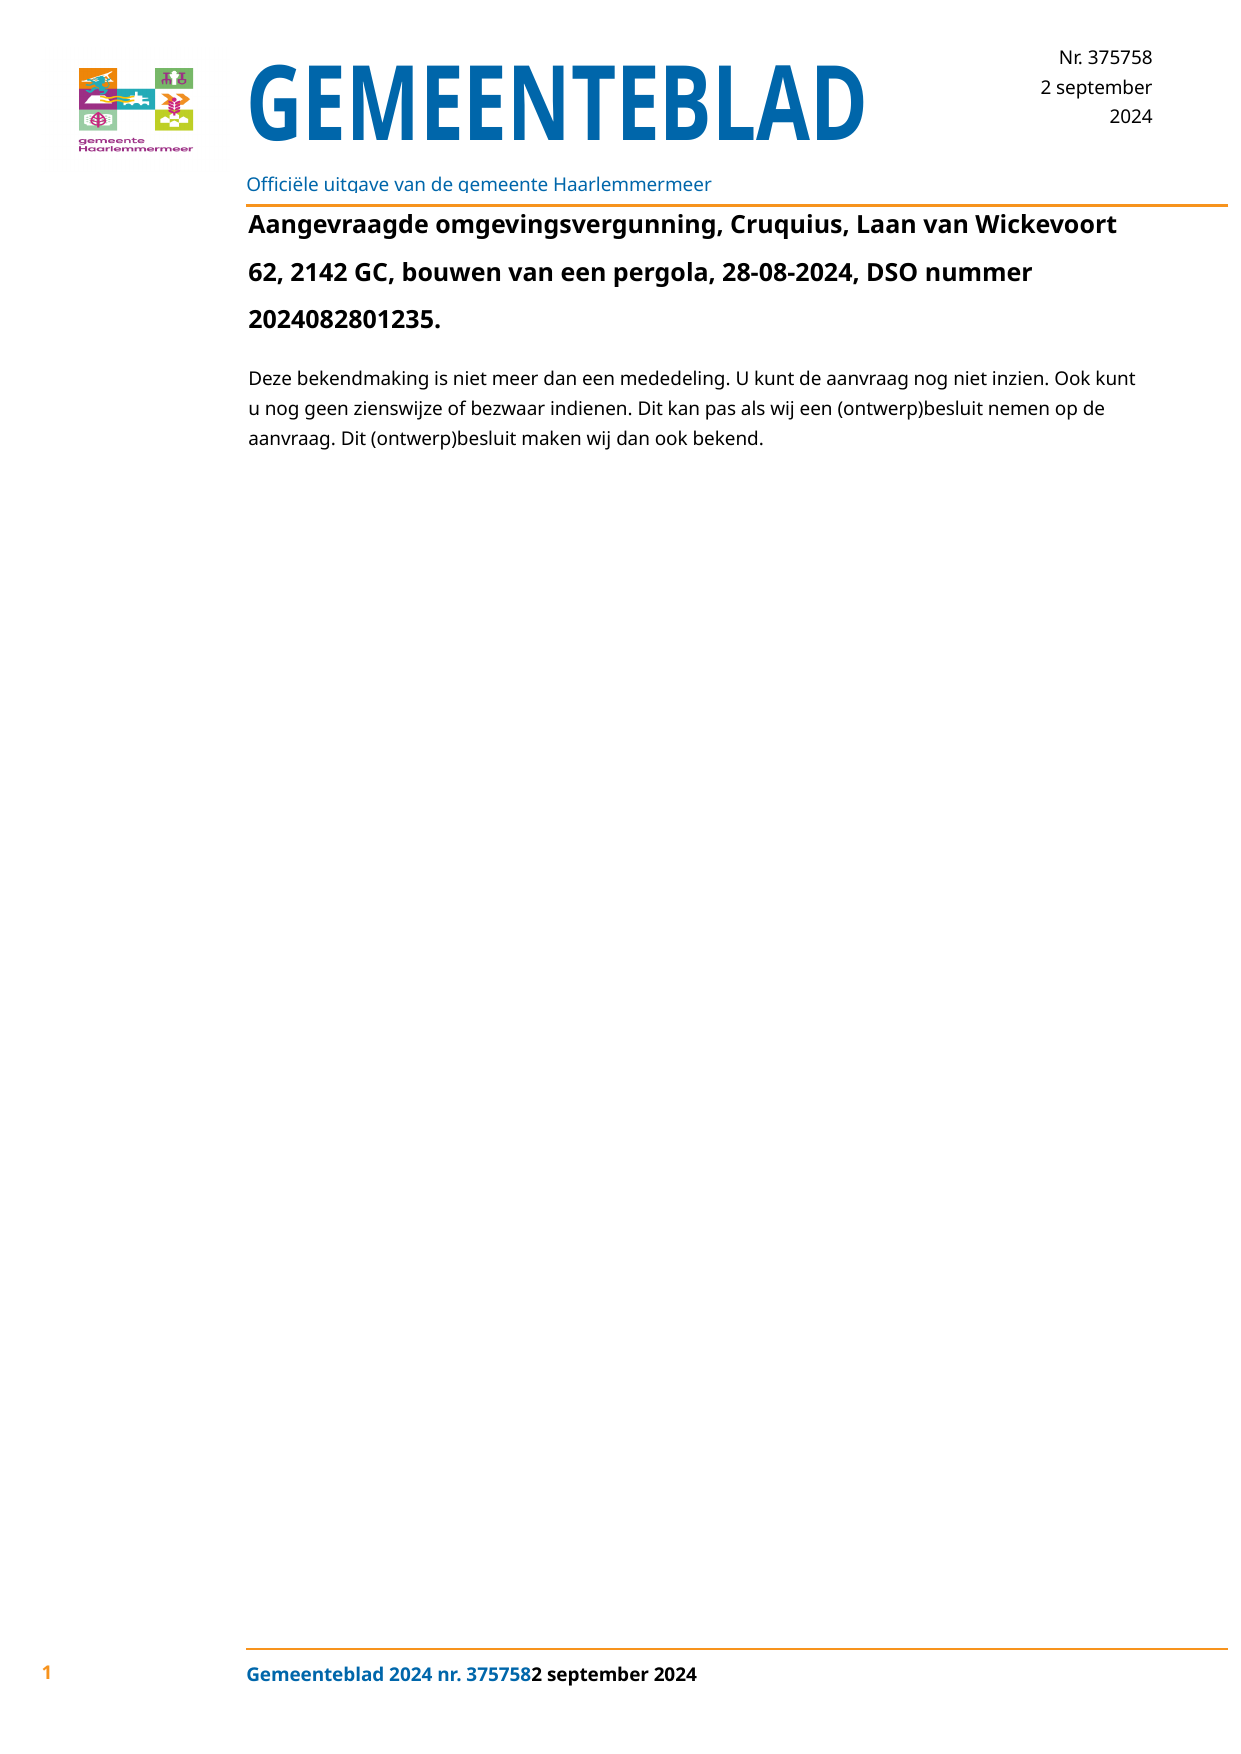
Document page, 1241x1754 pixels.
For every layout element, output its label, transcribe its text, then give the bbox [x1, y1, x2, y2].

text Aangevraagde omgevingsvergunning, Cruquius, Laan van Wickevoort 62, 2142 GC, bouwen van een pergola, 28-08-2024, DSO nummer 2024082801235. [248, 207, 1152, 336]
text Deze bekendmaking is niet meer dan een mededeling. U kunt de aanvraag nog niet inzien. Ook kunt u nog geen zienswijze of bezwaar indienen. Dit kan pas als wij een (ontwerp)besluit nemen op de aanvraag. Dit (ontwerp)besluit maken wij dan ook bekend. [248, 366, 1152, 450]
picture [41, 47, 231, 172]
